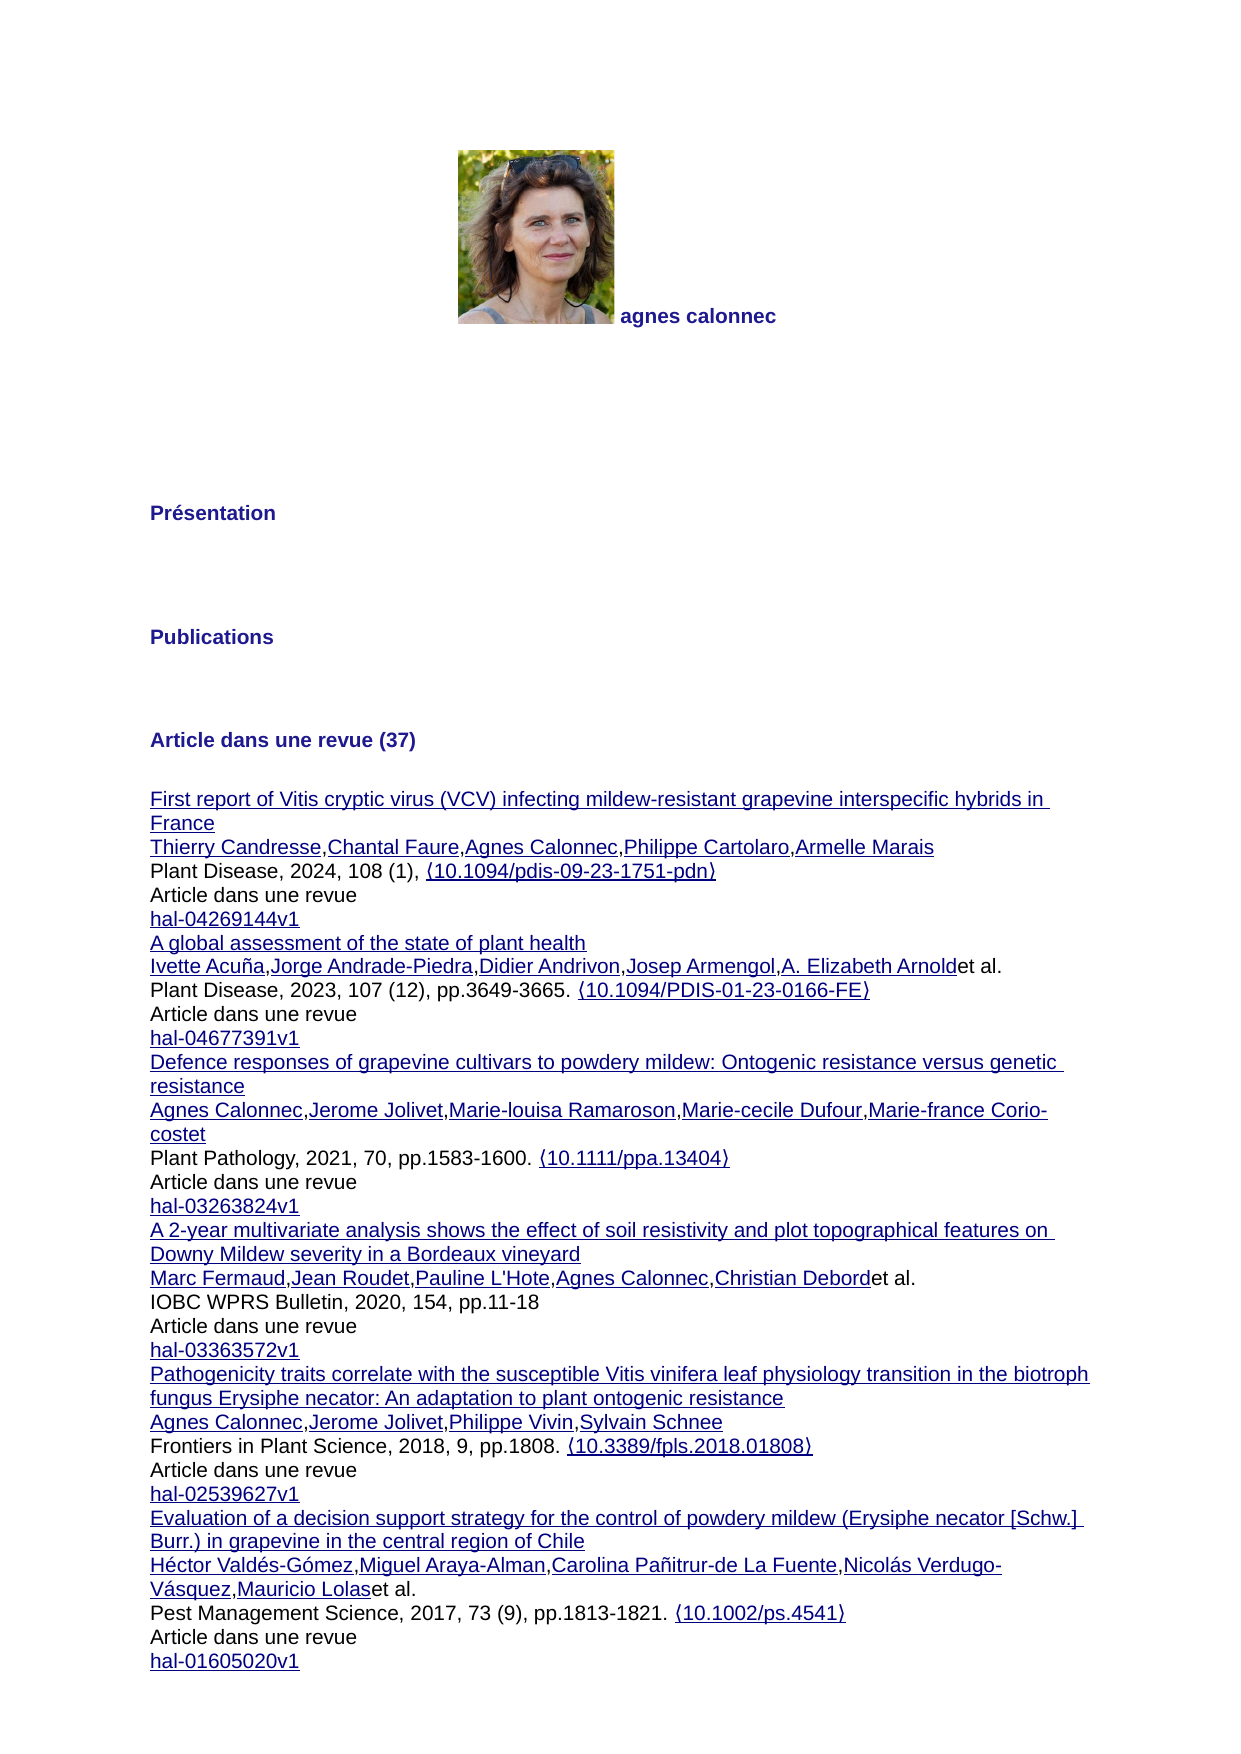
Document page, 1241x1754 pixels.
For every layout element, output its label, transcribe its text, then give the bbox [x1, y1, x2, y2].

table_cell Defence responses of grapevine cultivars to powdery mildew: Ontogenic resistance versus genetic resistance Agnes Calonnec,Jerome Jolivet,Marie‐louisa Ramaroson,Marie‐cecile Dufour,Marie‐france Corio‐costet Plant Pathology, 2021, 70, pp.1583-1600. ⟨10.1111/ppa.13404⟩ Article dans une revue hal-03263824v1 [150, 1050, 1090, 1218]
table_cell A 2-year multivariate analysis shows the effect of soil resistivity and plot topographical features on Downy Mildew severity in a Bordeaux vineyard Marc Fermaud,Jean Roudet,Pauline L'Hote,Agnes Calonnec,Christian Debordet al. IOBC WPRS Bulletin, 2020, 154, pp.11-18 Article dans une revue hal-03363572v1 [150, 1218, 1090, 1362]
picture [458, 150, 615, 324]
table_header First report of Vitis cryptic virus (VCV) infecting mildew-resistant grapevine interspecific hybrids in France Thierry Candresse,Chantal Faure,Agnes Calonnec,Philippe Cartolaro,Armelle Marais Plant Disease, 2024, 108 (1), ⟨10.1094/pdis-09-23-1751-pdn⟩ Article dans une revue hal-04269144v1 [150, 787, 1090, 930]
table_cell Pathogenicity traits correlate with the susceptible Vitis vinifera leaf physiology transition in the biotroph [150, 1362, 1090, 1383]
table_cell fungus Erysiphe necator: An adaptation to plant ontogenic resistance Agnes Calonnec,Jerome Jolivet,Philippe Vivin,Sylvain Schnee Frontiers in Plant Science, 2018, 9, pp.1808. ⟨10.3389/fpls.2018.01808⟩ Article dans une revue hal-02539627v1 [150, 1384, 1090, 1505]
subtitle Publications [150, 625, 1090, 649]
table_cell Evaluation of a decision support strategy for the control of powdery mildew (Erysiphe necator [Schw.] Burr.) in grapevine in the central region of Chile Héctor Valdés-Gómez,Miguel Araya-Alman,Carolina Pañitrur-de La Fuente,Nicolás Verdugo-Vásquez,Mauricio Lolaset al. Pest Management Science, 2017, 73 (9), pp.1813-1821. ⟨10.1002/ps.4541⟩ Article dans une revue hal-01605020v1 [150, 1505, 1090, 1673]
subtitle Présentation [150, 501, 1090, 525]
table_cell A global assessment of the state of plant health Ivette Acuña,Jorge Andrade-Piedra,Didier Andrivon,Josep Armengol,A. Elizabeth Arnoldet al. Plant Disease, 2023, 107 (12), pp.3649-3665. ⟨10.1094/PDIS-01-23-0166-FE⟩ Article dans une revue hal-04677391v1 [150, 930, 1090, 1050]
subtitle Article dans une revue (37) [150, 728, 1090, 752]
subtitle agnes calonnec [150, 150, 1090, 328]
